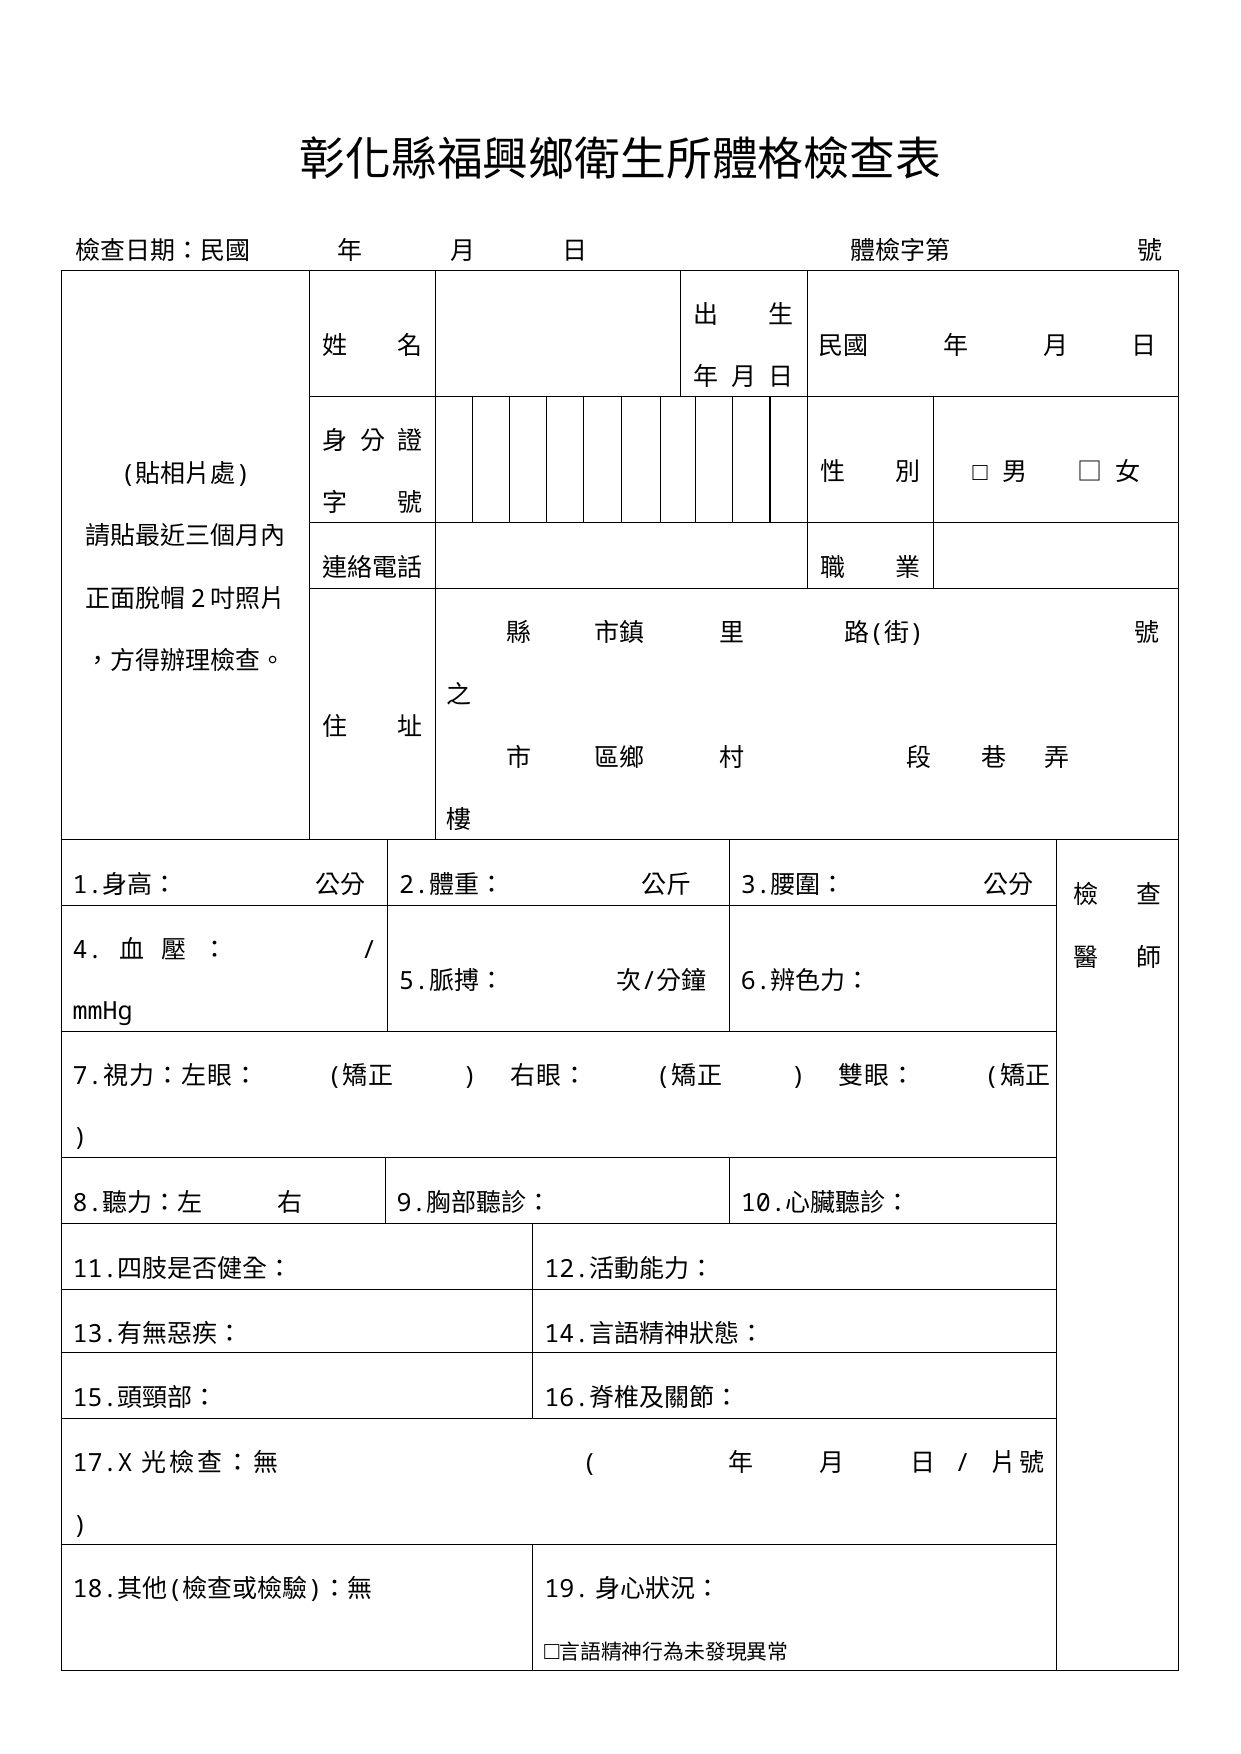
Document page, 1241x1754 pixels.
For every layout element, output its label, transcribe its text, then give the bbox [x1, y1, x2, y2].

table_cell 12.活動能力： [533, 1224, 1056, 1289]
table_cell 15.頭頸部： [62, 1353, 532, 1418]
table_cell 檢 查 醫 師 [1057, 840, 1178, 1670]
table_cell 1.身高： 公分 [62, 840, 387, 905]
text 檢查日期：民國 年 月 日 體檢字第 號 [75, 207, 1165, 270]
table_cell 8.聽力：左 右 [62, 1158, 385, 1223]
table_cell 18.其他(檢查或檢驗)：無 [62, 1545, 532, 1670]
table_cell 2.體重： 公斤 [388, 840, 729, 905]
table_cell 19. 身心狀況： □言語精神行為未發現異常 [533, 1545, 1056, 1670]
table_cell [696, 397, 732, 522]
table_header 姓 名 [310, 271, 435, 396]
table_cell [584, 397, 621, 522]
table_cell 9.胸部聽診： [386, 1158, 729, 1223]
table_cell 3.腰圍： 公分 [730, 840, 1056, 905]
table_header 民國 年 月 日 [808, 271, 1178, 396]
table_cell 6.辨色力： [730, 906, 1056, 1031]
table_cell □ 男 □ 女 [934, 397, 1178, 522]
table_header (貼相片處) 請貼最近三個月內 正面脫帽2吋照片 ，方得辦理檢查。 [62, 271, 309, 839]
table_cell [510, 397, 546, 522]
table_cell 13.有無惡疾： [62, 1290, 532, 1352]
table_cell 連絡電話 [310, 523, 435, 588]
table_cell [547, 397, 583, 522]
table_cell [622, 397, 660, 522]
table_cell 10.心臟聽診： [730, 1158, 1056, 1223]
text 彰化縣福興鄉衛生所體格檢查表 [75, 82, 1165, 207]
table_cell [934, 523, 1178, 588]
table_cell 11.四肢是否健全： [62, 1224, 532, 1289]
table_cell 身 分 證 字 號 [310, 397, 435, 522]
table_header 出 生 年 月 日 [681, 271, 807, 396]
table_cell [436, 397, 472, 522]
table_cell [473, 397, 509, 522]
table_cell 17.X光檢查：無 ( 年 月 日 / 片號 ) [62, 1419, 1056, 1544]
table_cell 住 址 [310, 589, 435, 839]
table_cell 職 業 [808, 523, 933, 588]
table_cell [661, 397, 695, 522]
table_header [436, 271, 680, 396]
table_cell 性 別 [808, 397, 933, 522]
table_cell [733, 397, 769, 522]
table_cell 縣 市鎮 里 路(街) 號之 市 區鄉 村 段 巷 弄 樓 [436, 589, 1178, 839]
table_cell [771, 397, 807, 522]
table_cell [436, 523, 807, 588]
table_cell 5.脈搏： 次/分鐘 [388, 906, 729, 1031]
table_cell 7.視力：左眼： (矯正 ) 右眼： (矯正 ) 雙眼： (矯正 ) [62, 1032, 1056, 1157]
table_cell 14.言語精神狀態： [533, 1290, 1056, 1352]
table_cell 4.血壓： / mmHg [62, 906, 387, 1031]
table_cell 16.脊椎及關節： [533, 1353, 1056, 1418]
